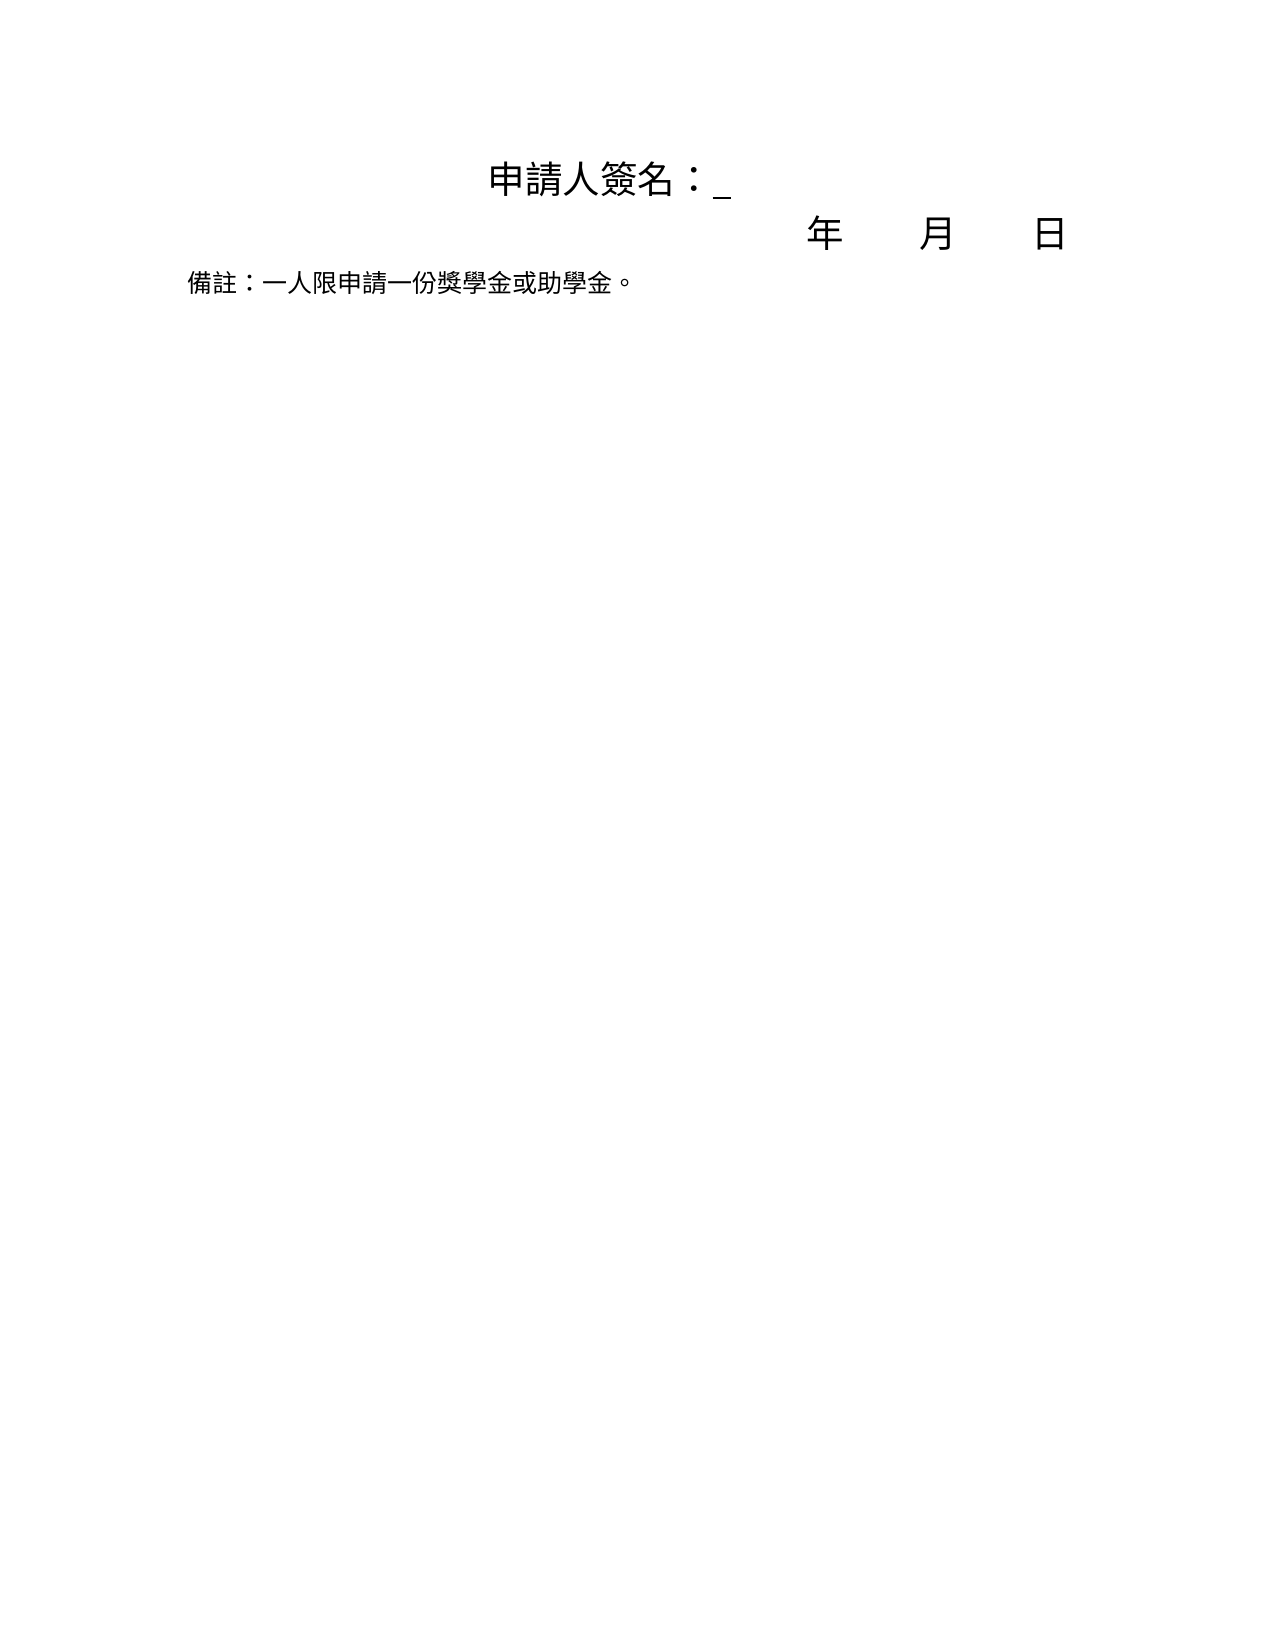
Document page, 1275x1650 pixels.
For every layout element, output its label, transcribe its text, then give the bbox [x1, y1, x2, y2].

text 備註：一人限申請一份獎學金或助學金。 [187, 258, 1087, 300]
text 申請人簽名： [187, 150, 1087, 204]
text 年 月 日 [187, 204, 1087, 258]
